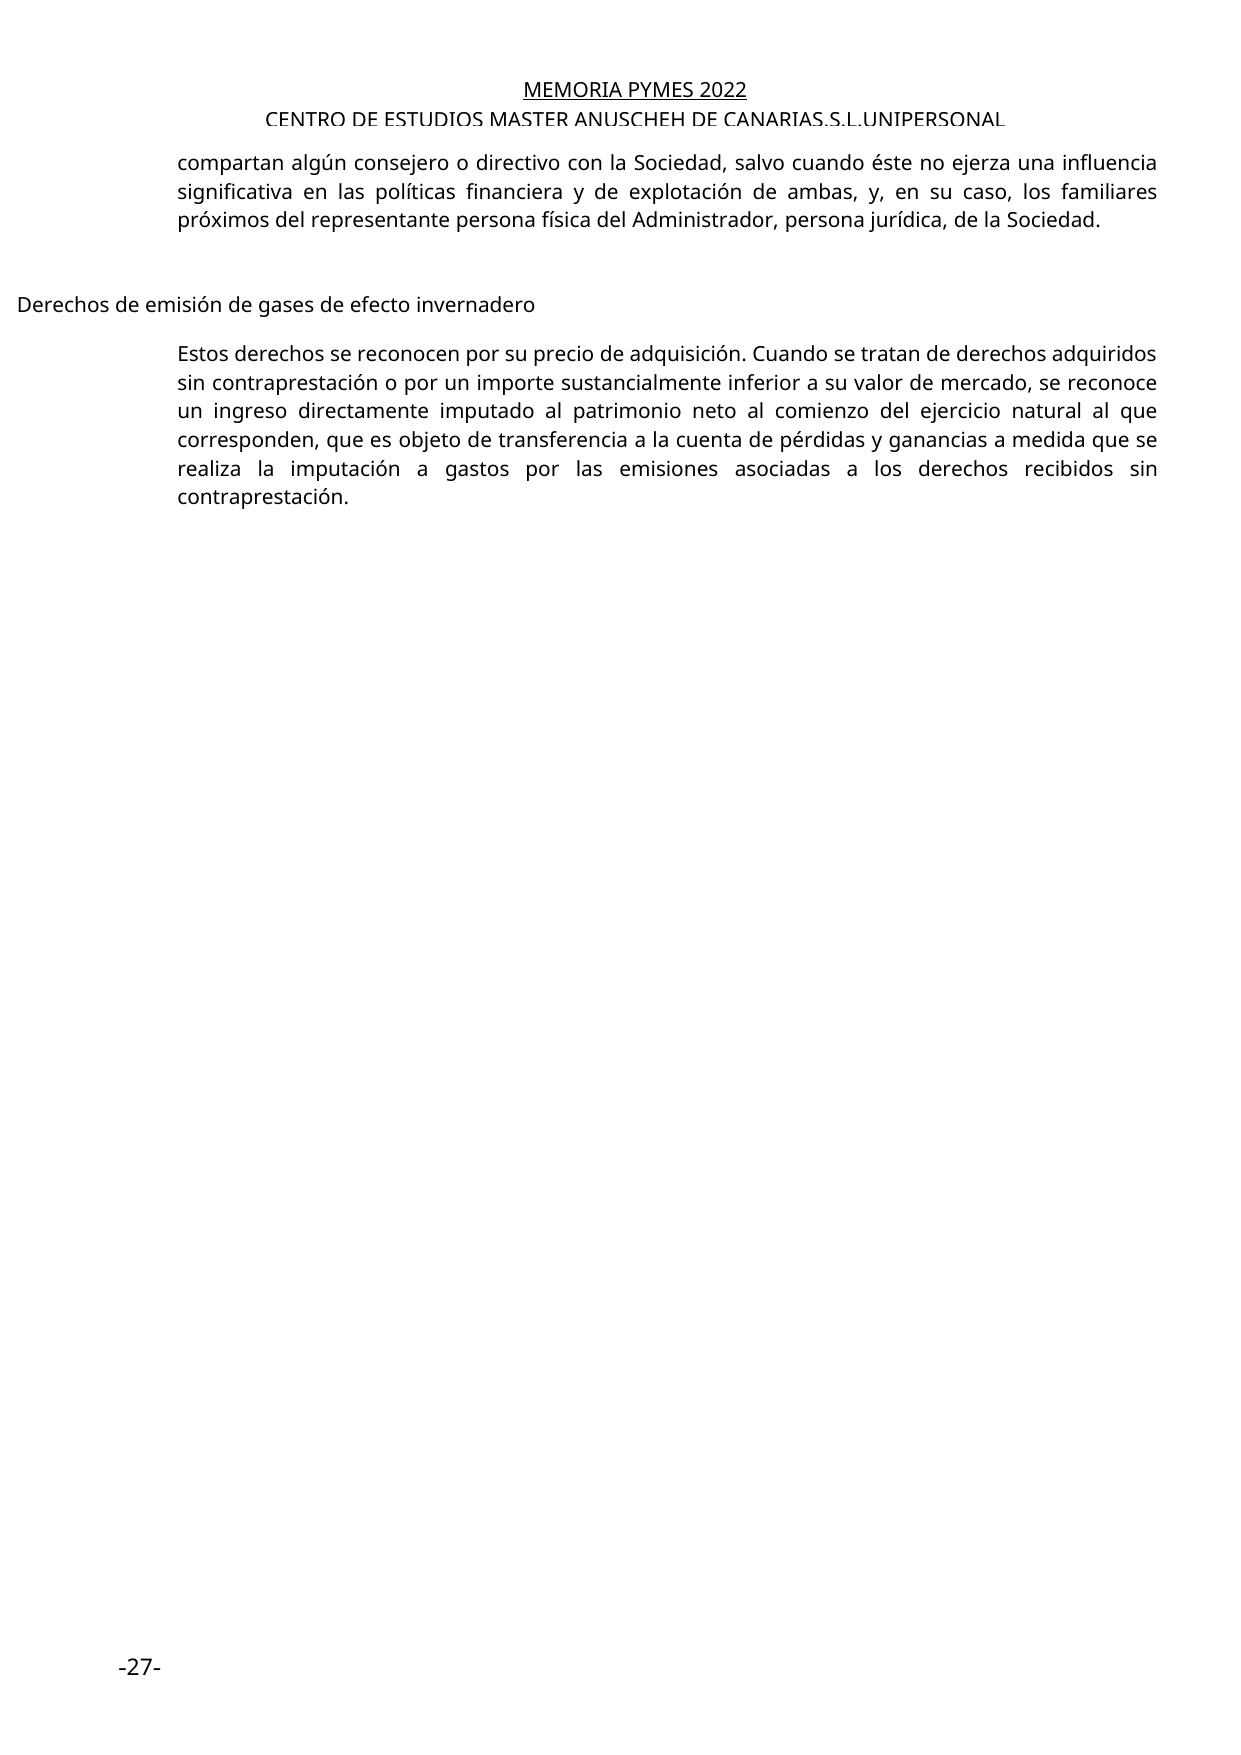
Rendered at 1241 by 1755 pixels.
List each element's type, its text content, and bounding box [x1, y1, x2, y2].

list Derechos de emisión de gases de efecto invernadero [0, 291, 1218, 319]
text Estos derechos se reconocen por su precio de adquisición. Cuando se tratan de derechos adquiridos sin contraprestación o por un importe sustancialmente inferior a su valor de mercado, se reconoce un ingreso directamente imputado al patrimonio neto al comienzo del ejercicio natural al que corresponden, que es objeto de transferencia a la cuenta de pérdidas y ganancias a medida que se realiza la imputación a gastos por las emisiones asociadas a los derechos recibidos sin contraprestación. [177, 339, 1158, 511]
text compartan algún consejero o directivo con la Sociedad, salvo cuando éste no ejerza una influencia significativa en las políticas financiera y de explotación de ambas, y, en su caso, los familiares próximos del representante persona física del Administrador, persona jurídica, de la Sociedad. [177, 148, 1158, 234]
